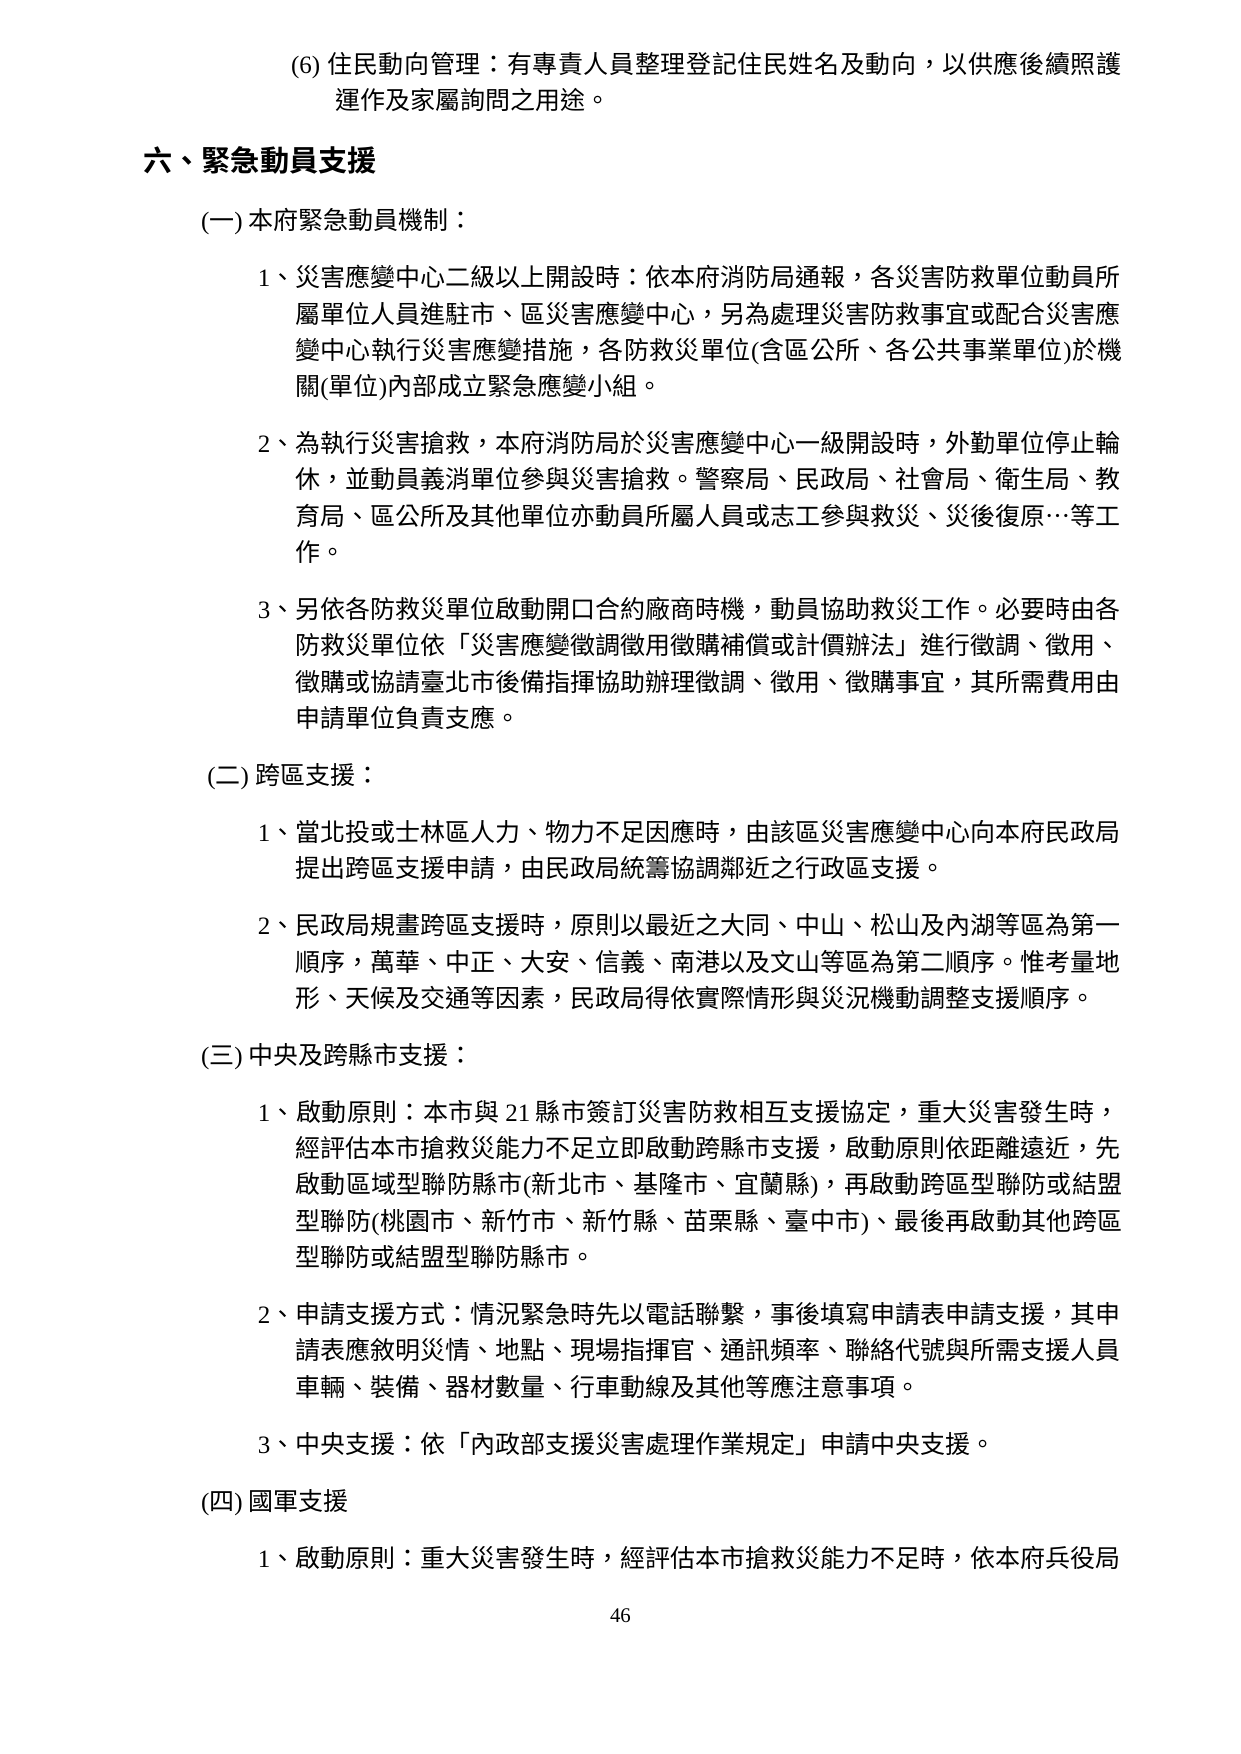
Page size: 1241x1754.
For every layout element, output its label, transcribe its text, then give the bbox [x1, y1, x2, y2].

text (四) 國軍支援 [201, 1481, 1122, 1517]
text 2、民政局規畫跨區支援時，原則以最近之大同、中山、松山及內湖等區為第一 順序，萬華、中正、大安、信義、南港以及文山等區為第二順序。惟考量地 形、天候及交通等因素，民政局得依實際情形與災況機動調整支援順序。 [258, 906, 1122, 1014]
text 1、啟動原則：本市與21縣市簽訂災害防救相互支援協定，重大災害發生時，經評估本市搶救災能力不足立即啟動跨縣市支援，啟動原則依距離遠近，先啟動區域型聯防縣市(新北市、基隆市、宜蘭縣)，再啟動跨區型聯防或結盟型聯防(桃園市、新竹市、新竹縣、苗栗縣、臺中市)、最後再啟動其他跨區型聯防或結盟型聯防縣市。 [258, 1092, 1122, 1274]
text (6) 住民動向管理：有專責人員整理登記住民姓名及動向，以供應後續照護運作及家屬詢問之用途。 [291, 44, 1122, 117]
text 2、申請支援方式：情況緊急時先以電話聯繫，事後填寫申請表申請支援，其申請表應敘明災情、地點、現場指揮官、通訊頻率、聯絡代號與所需支援人員車輛、裝備、器材數量、行車動線及其他等應注意事項。 [258, 1294, 1122, 1403]
text (一) 本府緊急動員機制： [201, 201, 1122, 237]
text 1、當北投或士林區人力、物力不足因應時，由該區災害應變中心向本府民政局 提出跨區支援申請，由民政局統籌協調鄰近之行政區支援。 [258, 812, 1122, 885]
text 3、中央支援：依「內政部支援災害處理作業規定」申請中央支援。 [258, 1424, 1122, 1460]
text (二) 跨區支援： [201, 755, 1122, 792]
text 六、緊急動員支援 [143, 138, 1122, 180]
text 3、另依各防救災單位啟動開口合約廠商時機，動員協助救災工作。必要時由各防救災單位依「災害應變徵調徵用徵購補償或計價辦法」進行徵調、徵用、徵購或協請臺北市後備指揮協助辦理徵調、徵用、徵購事宜，其所需費用由申請單位負責支應。 [258, 589, 1122, 734]
text 1、災害應變中心二級以上開設時：依本府消防局通報，各災害防救單位動員所屬單位人員進駐市、區災害應變中心，另為處理災害防救事宜或配合災害應變中心執行災害應變措施，各防救災單位(含區公所、各公共事業單位)於機關(單位)內部成立緊急應變小組。 [258, 258, 1122, 403]
text 1、啟動原則：重大災害發生時，經評估本市搶救災能力不足時，依本府兵役局 [258, 1538, 1122, 1574]
text 2、為執行災害搶救，本府消防局於災害應變中心一級開設時，外勤單位停止輪休，並動員義消單位參與災害搶救。警察局、民政局、社會局、衛生局、教育局、區公所及其他單位亦動員所屬人員或志工參與救災、災後復原…等工作。 [258, 424, 1122, 569]
text (三) 中央及跨縣市支援： [201, 1035, 1122, 1072]
